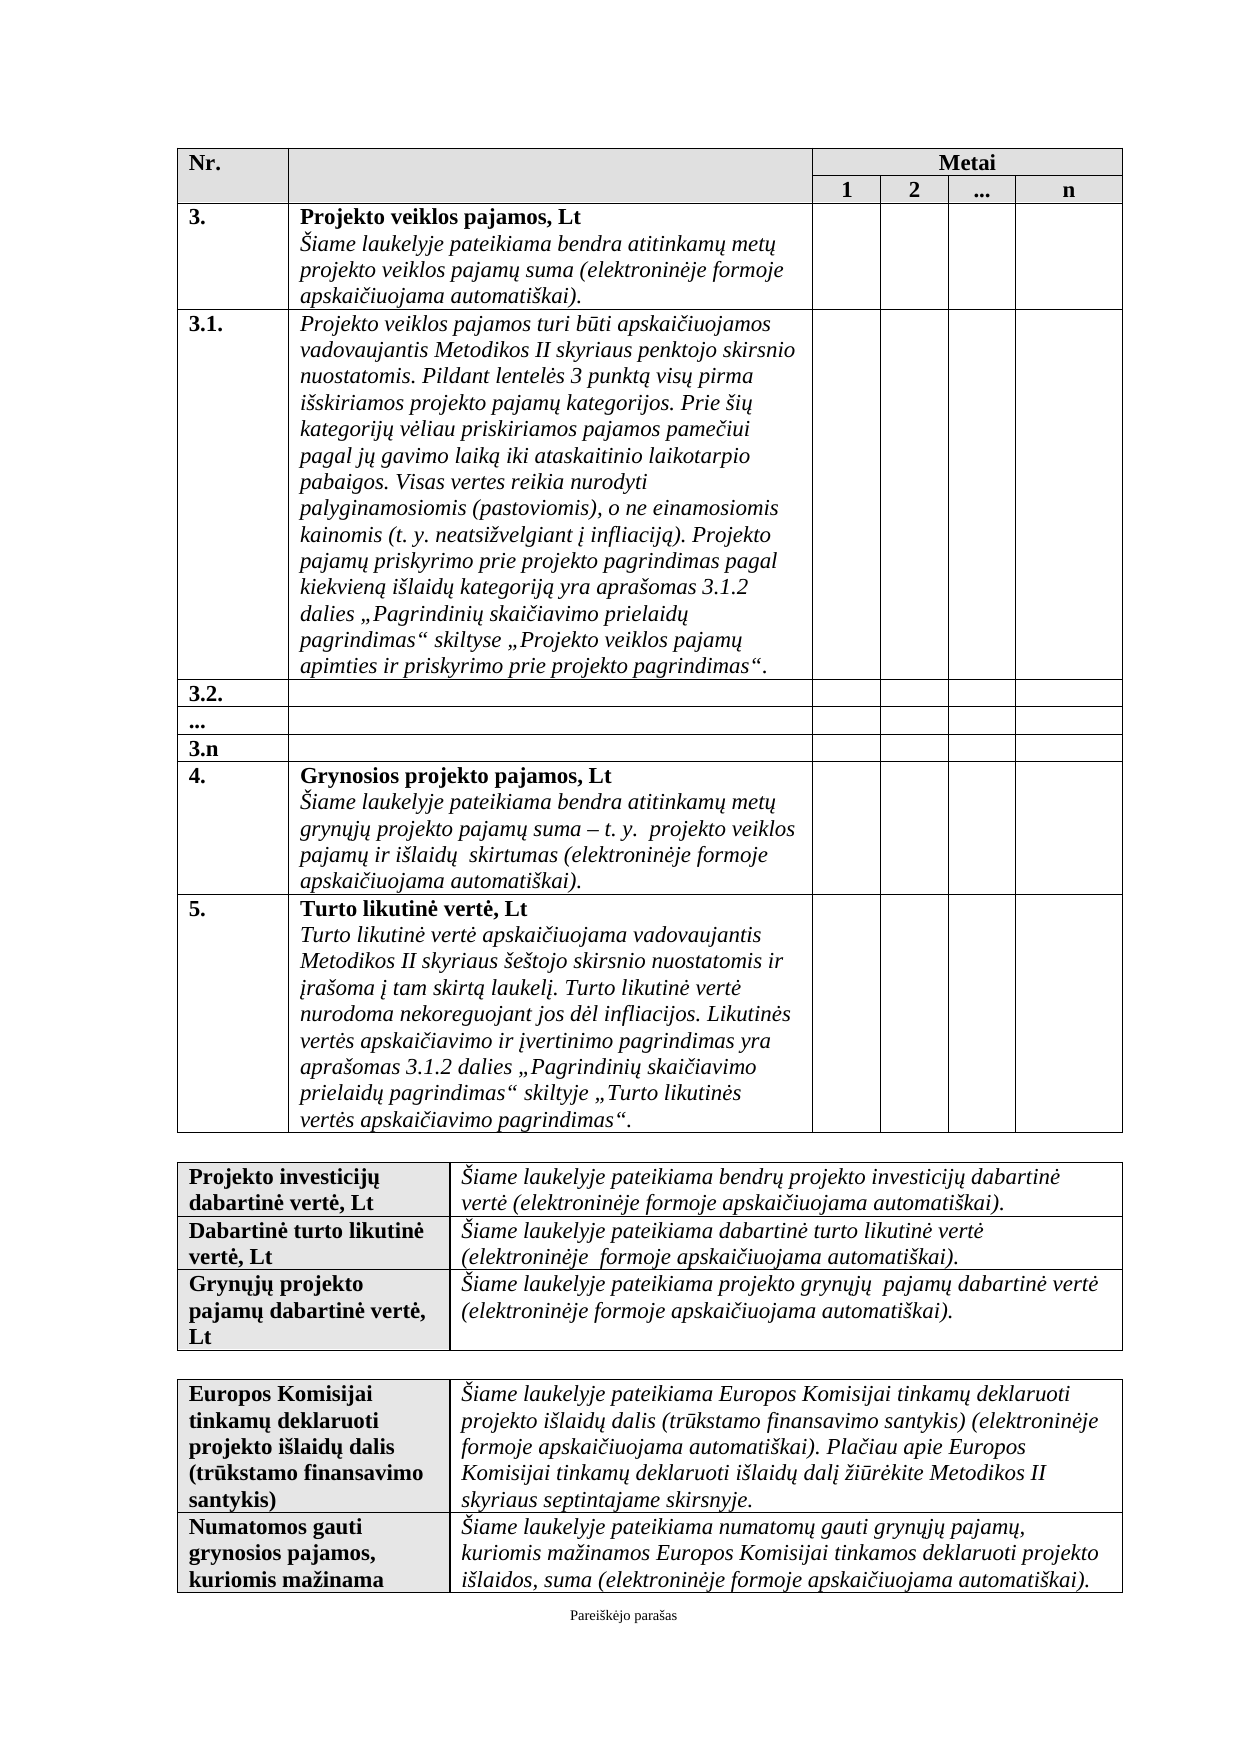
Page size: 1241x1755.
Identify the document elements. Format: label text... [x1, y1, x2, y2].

table_cell Šiame laukelyje pateikiama numatomų gauti grynųjų pajamų, kuriomis mažinamos Europos Komisijai tinkamos deklaruoti projekto išlaidos, suma (elektroninėje formoje apskaičiuojama automatiškai). [451, 1513, 1122, 1592]
table_cell [1016, 680, 1122, 706]
table_header Šiame laukelyje pateikiama Europos Komisijai tinkamų deklaruoti projekto išlaidų dalis (trūkstamo finansavimo santykis) (elektroninėje formoje apskaičiuojama automatiškai). Plačiau apie Europos Komisijai tinkamų deklaruoti išlaidų dalį žiūrėkite Metodikos II skyriaus septintajame skirsnyje. [451, 1380, 1122, 1512]
table_cell [813, 707, 880, 734]
table_cell [1016, 762, 1122, 894]
table_cell Projekto veiklos pajamos turi būti apskaičiuojamos vadovaujantis Metodikos II skyriaus penktojo skirsnio nuostatomis. Pildant lentelės 3 punktą visų pirma išskiriamos projekto pajamų kategorijos. Prie šių kategorijų vėliau priskiriamos pajamos pamečiui pagal jų gavimo laiką iki ataskaitinio laikotarpio pabaigos. Visas vertes reikia nurodyti palyginamosiomis (pastoviomis), o ne einamosiomis kainomis (t. y. neatsižvelgiant į infliaciją). Projekto pajamų priskyrimo prie projekto pagrindimas pagal kiekvieną išlaidų kategoriją yra aprašomas 3.1.2 dalies „Pagrindinių skaičiavimo prielaidų pagrindimas“ skiltyse „Projekto veiklos pajamų apimties ir priskyrimo prie projekto pagrindimas“. [289, 310, 812, 679]
table_cell Turto likutinė vertė, Lt Turto likutinė vertė apskaičiuojama vadovaujantis Metodikos II skyriaus šeštojo skirsnio nuostatomis ir įrašoma į tam skirtą laukelį. Turto likutinė vertė nurodoma nekoreguojant jos dėl infliacijos. Likutinės vertės apskaičiavimo ir įvertinimo pagrindimas yra aprašomas 3.1.2 dalies „Pagrindinių skaičiavimo prielaidų pagrindimas“ skiltyje „Turto likutinės vertės apskaičiavimo pagrindimas“. [289, 895, 812, 1132]
table_cell Šiame laukelyje pateikiama projekto grynųjų pajamų dabartinė vertė (elektroninėje formoje apskaičiuojama automatiškai). [451, 1270, 1122, 1349]
table_cell Šiame laukelyje pateikiama dabartinė turto likutinė vertė (elektroninėje formoje apskaičiuojama automatiškai). [451, 1217, 1122, 1269]
table_cell 3.n [178, 735, 288, 761]
table_header [289, 149, 812, 202]
table_cell 2 [881, 176, 948, 202]
table_cell [881, 762, 948, 894]
table_cell Numatomos gauti grynosios pajamos, kuriomis mažinama [178, 1513, 449, 1592]
table_cell [881, 895, 948, 1132]
table_cell [1016, 735, 1122, 761]
table_cell [949, 204, 1015, 309]
table_cell [813, 735, 880, 761]
table_cell [881, 310, 948, 679]
table_cell Grynųjų projekto pajamų dabartinė vertė, Lt [178, 1270, 449, 1349]
table_cell Projekto veiklos pajamos, Lt Šiame laukelyje pateikiama bendra atitinkamų metų projekto veiklos pajamų suma (elektroninėje formoje apskaičiuojama automatiškai). [289, 204, 812, 309]
table_cell 1 [813, 176, 880, 202]
table_cell [289, 735, 812, 761]
table_cell [881, 204, 948, 309]
table_cell [949, 680, 1015, 706]
table_cell [813, 895, 880, 1132]
table_cell [881, 735, 948, 761]
table_header Šiame laukelyje pateikiama bendrų projekto investicijų dabartinė vertė (elektroninėje formoje apskaičiuojama automatiškai). [451, 1163, 1122, 1216]
table_cell [881, 707, 948, 734]
table_cell [813, 310, 880, 679]
table_cell [1016, 895, 1122, 1132]
table_cell Dabartinė turto likutinė vertė, Lt [178, 1217, 449, 1269]
table_cell [813, 762, 880, 894]
table_cell [289, 707, 812, 734]
table_header Nr. [178, 149, 288, 202]
table_cell [1016, 310, 1122, 679]
table_cell 3.1. [178, 310, 288, 679]
table_cell ... [949, 176, 1015, 202]
table_cell [949, 310, 1015, 679]
table_cell 5. [178, 895, 288, 1132]
table_cell ... [178, 707, 288, 734]
table_cell [1016, 707, 1122, 734]
table_header Europos Komisijai tinkamų deklaruoti projekto išlaidų dalis (trūkstamo finansavimo santykis) [178, 1380, 449, 1512]
table_cell [949, 895, 1015, 1132]
table_cell Grynosios projekto pajamos, Lt Šiame laukelyje pateikiama bendra atitinkamų metų grynųjų projekto pajamų suma – t. y. projekto veiklos pajamų ir išlaidų skirtumas (elektroninėje formoje apskaičiuojama automatiškai). [289, 762, 812, 894]
table_cell [813, 204, 880, 309]
table_cell [881, 680, 948, 706]
table_cell [949, 735, 1015, 761]
table_cell [289, 680, 812, 706]
table_cell [949, 707, 1015, 734]
table_cell [949, 762, 1015, 894]
table_cell 4. [178, 762, 288, 894]
table_cell 3.2. [178, 680, 288, 706]
table_cell [1016, 204, 1122, 309]
table_cell n [1016, 176, 1122, 202]
table_cell [813, 680, 880, 706]
table_cell 3. [178, 204, 288, 309]
table_header Projekto investicijų dabartinė vertė, Lt [178, 1163, 449, 1216]
table_header Metai [813, 149, 1122, 175]
